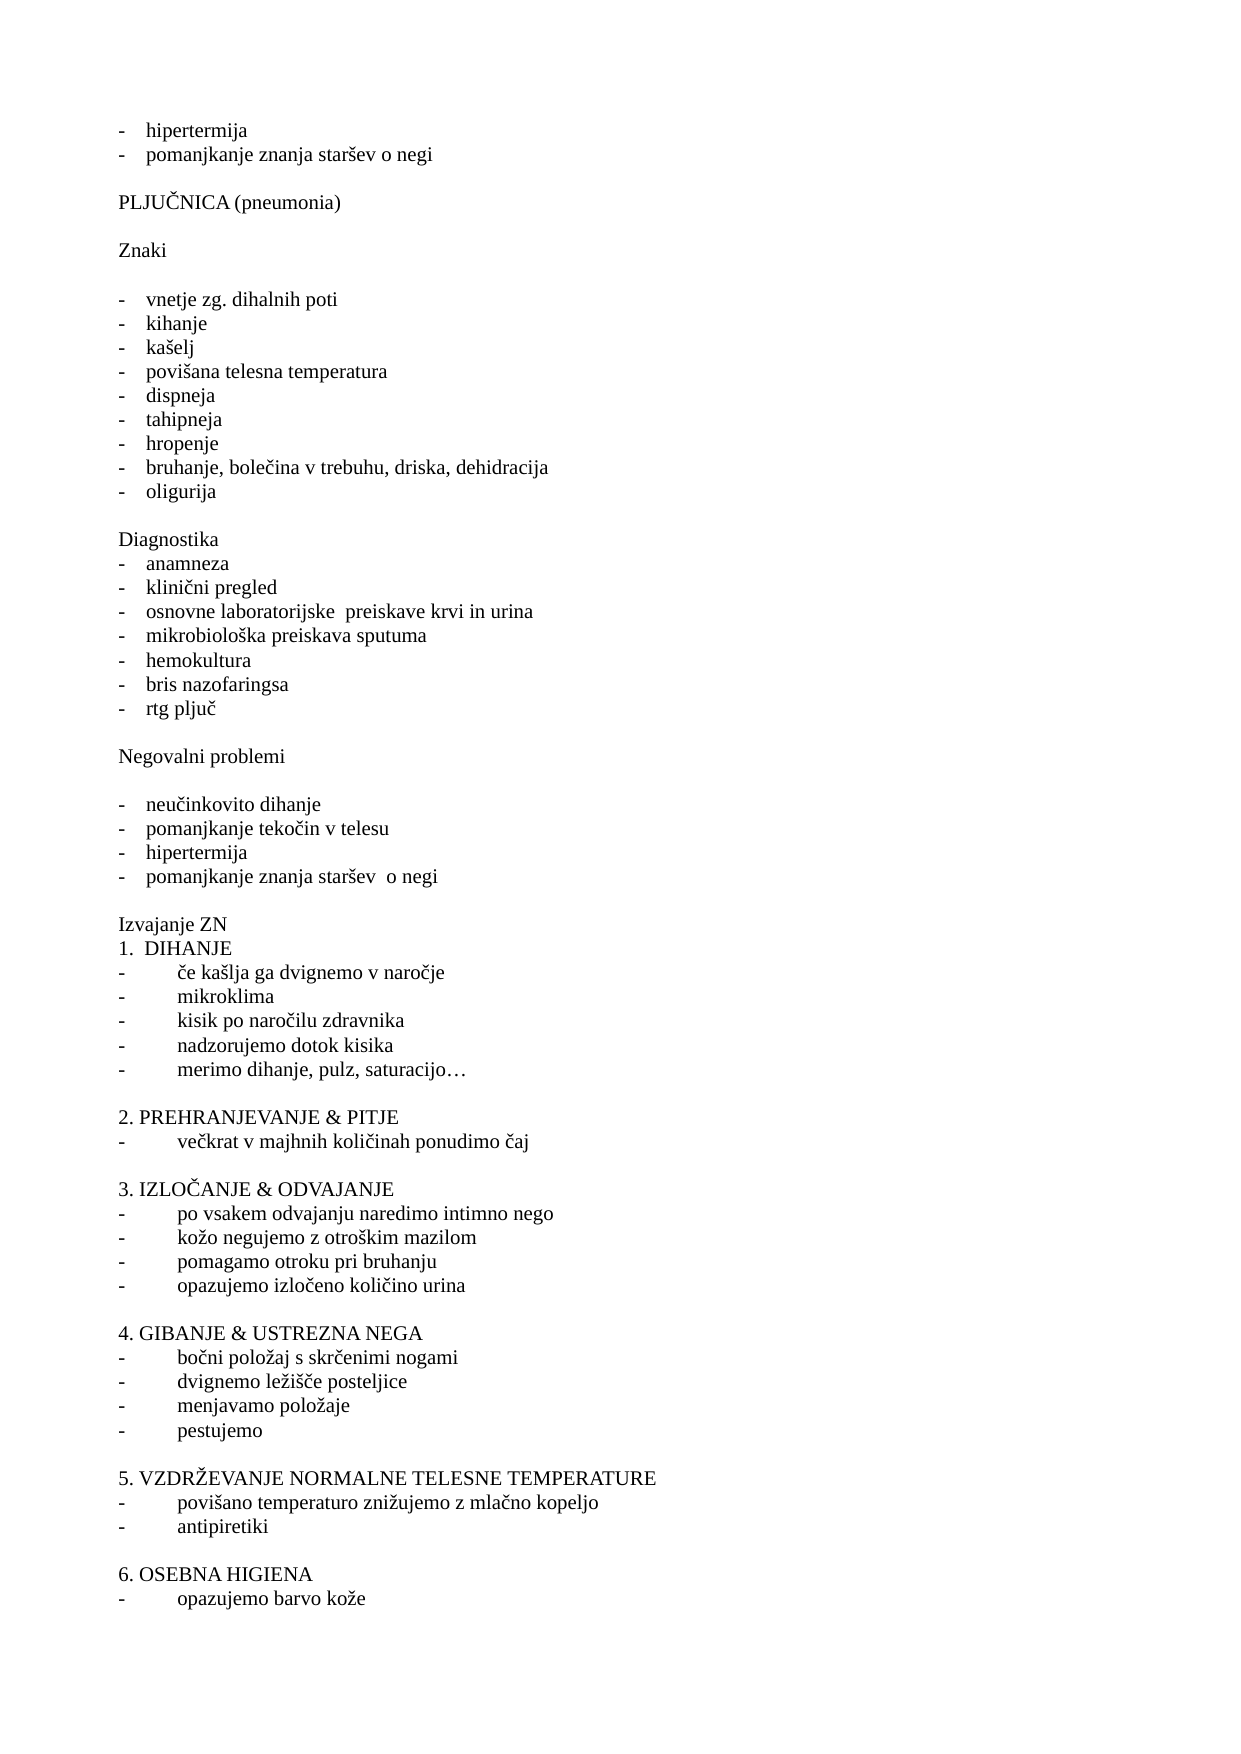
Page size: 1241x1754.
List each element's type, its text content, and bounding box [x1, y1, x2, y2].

text - povišano temperaturo znižujemo z mlačno kopeljo [118, 1490, 1122, 1514]
text - opazujemo izločeno količino urina [118, 1273, 1122, 1297]
text 4. GIBANJE & USTREZNA NEGA [118, 1321, 1122, 1345]
text - bočni položaj s skrčenimi nogami [118, 1345, 1122, 1369]
text Znaki [118, 238, 1122, 262]
text 2. PREHRANJEVANJE & PITJE [118, 1105, 1122, 1129]
text - bruhanje, bolečina v trebuhu, driska, dehidracija [118, 455, 1122, 479]
text - povišana telesna temperatura [118, 359, 1122, 383]
text - nadzorujemo dotok kisika [118, 1032, 1122, 1057]
text - vnetje zg. dihalnih poti [118, 287, 1122, 311]
text - mikroklima [118, 984, 1122, 1008]
text - bris nazofaringsa [118, 672, 1122, 696]
text - pestujemo [118, 1417, 1122, 1442]
text - hipertermija [118, 840, 1122, 864]
text - hropenje [118, 431, 1122, 455]
text - pomagamo otroku pri bruhanju [118, 1249, 1122, 1273]
text - antipiretiki [118, 1514, 1122, 1538]
text - kožo negujemo z otroškim mazilom [118, 1225, 1122, 1249]
text Diagnostika [118, 527, 1122, 551]
text - če kašlja ga dvignemo v naročje [118, 960, 1122, 984]
text - merimo dihanje, pulz, saturacijo… [118, 1057, 1122, 1081]
text - kašelj [118, 335, 1122, 359]
text - rtg pljuč [118, 696, 1122, 720]
text Izvajanje ZN [118, 912, 1122, 936]
text - večkrat v majhnih količinah ponudimo čaj [118, 1129, 1122, 1153]
text 3. IZLOČANJE & ODVAJANJE [118, 1177, 1122, 1201]
text - po vsakem odvajanju naredimo intimno nego [118, 1201, 1122, 1225]
text - pomanjkanje znanja staršev o negi [118, 142, 1122, 166]
text - anamneza [118, 551, 1122, 575]
text - oligurija [118, 479, 1122, 503]
text - neučinkovito dihanje [118, 792, 1122, 816]
text Negovalni problemi [118, 744, 1122, 768]
text - kisik po naročilu zdravnika [118, 1008, 1122, 1032]
text - klinični pregled [118, 575, 1122, 599]
text - pomanjkanje tekočin v telesu [118, 816, 1122, 840]
text - menjavamo položaje [118, 1393, 1122, 1417]
text 1. DIHANJE [118, 936, 1122, 960]
text - opazujemo barvo kože [118, 1586, 1122, 1610]
text - osnovne laboratorijske preiskave krvi in urina [118, 599, 1122, 623]
text PLJUČNICA (pneumonia) [118, 190, 1122, 214]
text - hipertermija [118, 118, 1122, 142]
text - pomanjkanje znanja staršev o negi [118, 864, 1122, 888]
text - mikrobiološka preiskava sputuma [118, 623, 1122, 647]
text - dispneja [118, 383, 1122, 407]
text 5. VZDRŽEVANJE NORMALNE TELESNE TEMPERATURE [118, 1466, 1122, 1490]
text - tahipneja [118, 407, 1122, 431]
text - dvignemo ležišče posteljice [118, 1369, 1122, 1393]
text - kihanje [118, 311, 1122, 335]
text - hemokultura [118, 647, 1122, 672]
text 6. OSEBNA HIGIENA [118, 1562, 1122, 1586]
